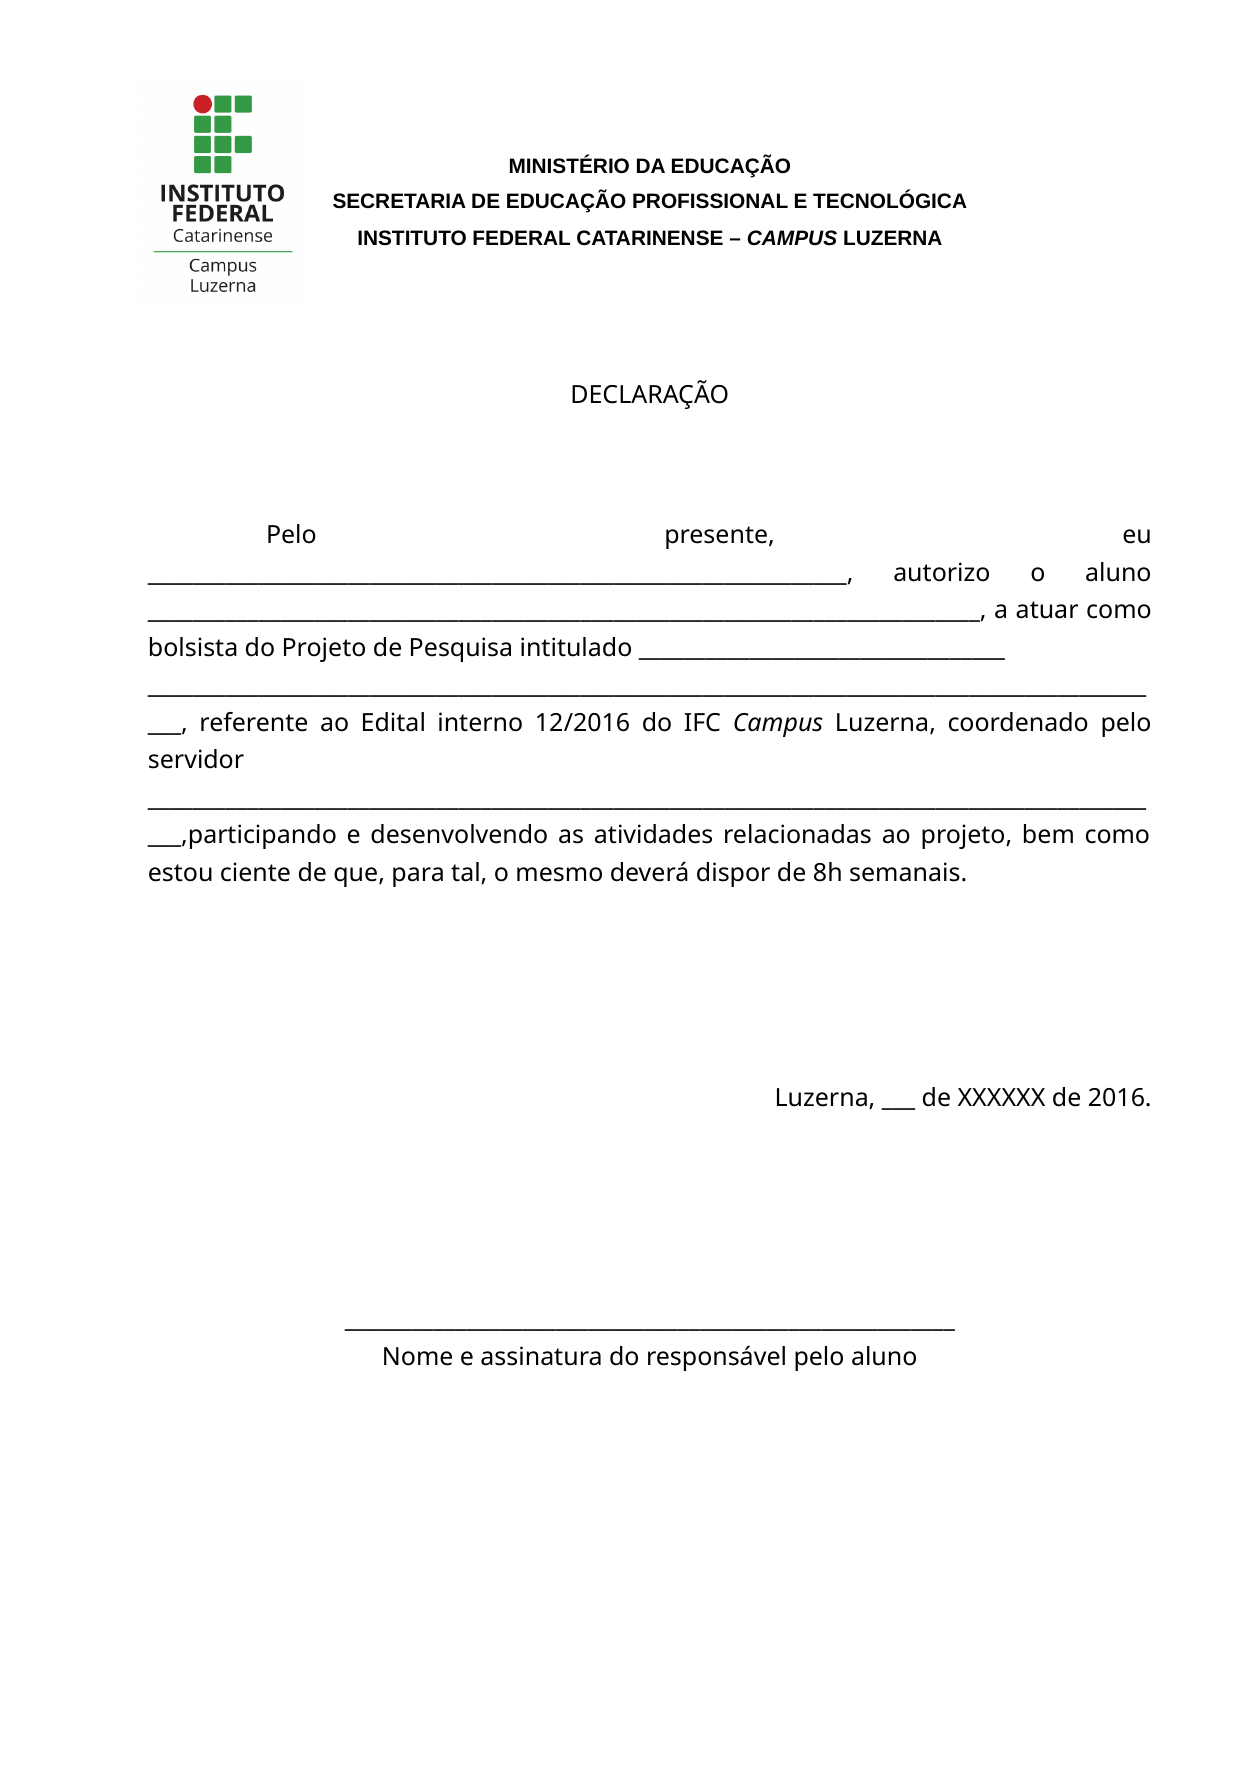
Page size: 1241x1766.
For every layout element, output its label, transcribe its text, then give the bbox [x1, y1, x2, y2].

text _______________________________________________________ [148, 1301, 1152, 1335]
text DECLARAÇÃO [148, 377, 1152, 411]
text Nome e assinatura do responsável pelo aluno [148, 1335, 1152, 1372]
text Pelo presente, eu _______________________________________________________________, autorizo o aluno ___________________________________________________________________________, a atuar como bolsista do Projeto de Pesquisa intitulado _________________________________ [148, 513, 1152, 663]
text Luzerna, ___ de XXXXXX de 2016. [148, 1076, 1152, 1113]
text _____________________________________________________________________________________________, referente ao Edital interno 12/2016 do IFC Campus Luzerna, coordenado pelo servidor _____________________________________________________________________________________________,participando e desenvolvendo as atividades relacionadas ao projeto, bem como estou ciente de que, para tal, o mesmo deverá dispor de 8h semanais. [148, 663, 1152, 888]
picture [136, 78, 309, 308]
